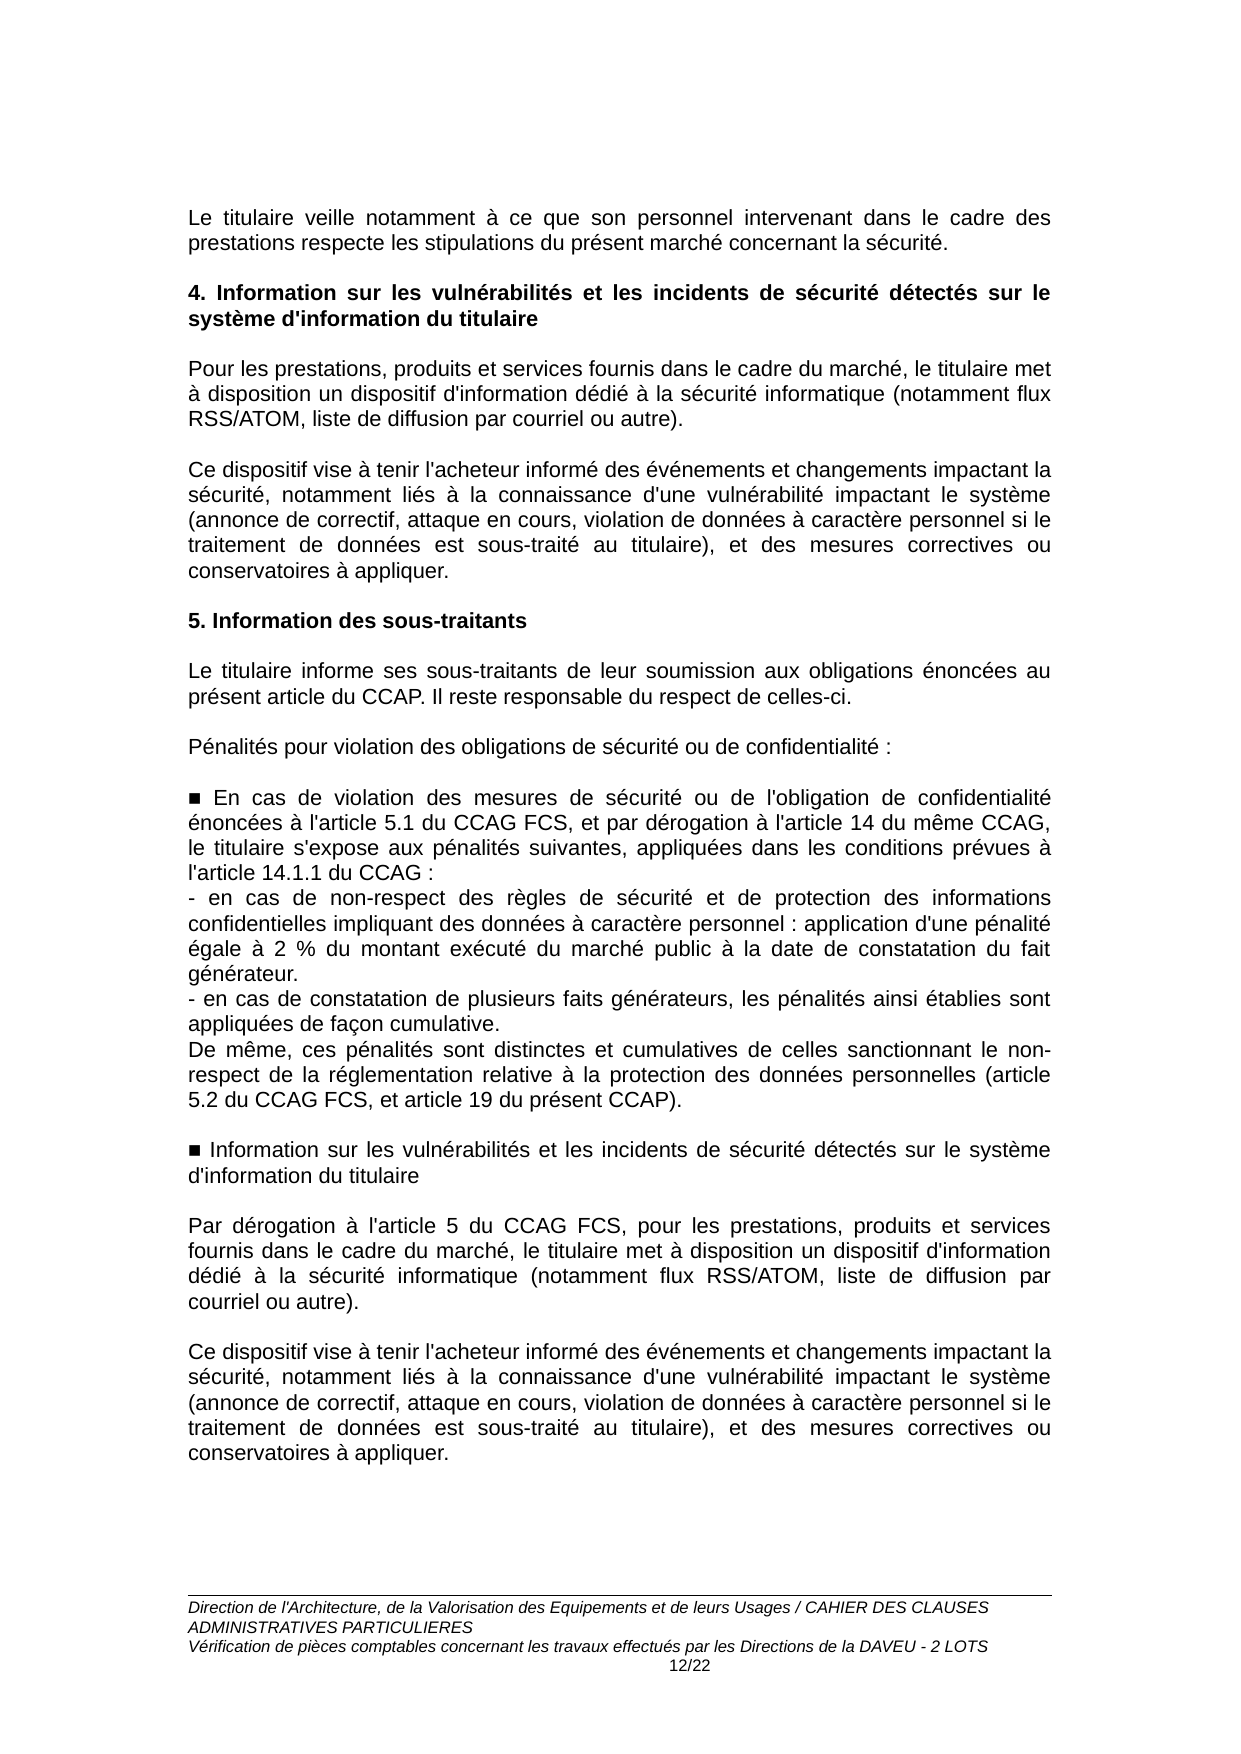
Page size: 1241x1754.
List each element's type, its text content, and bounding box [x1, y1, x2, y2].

text - en cas de non-respect des règles de sécurité et de protection des informations confidentielles impliquant des données à caractère personnel : application d'une pénalité égale à 2 % du montant exécuté du marché public à la date de constatation du fait générateur. [188, 885, 1052, 986]
text - en cas de constatation de plusieurs faits générateurs, les pénalités ainsi établies sont appliquées de façon cumulative. [188, 986, 1052, 1036]
text Le titulaire veille notamment à ce que son personnel intervenant dans le cadre des prestations respecte les stipulations du présent marché concernant la sécurité. [188, 204, 1052, 255]
text 4. Information sur les vulnérabilités et les incidents de sécurité détectés sur le système d'information du titulaire [188, 280, 1052, 331]
text Le titulaire informe ses sous-traitants de leur soumission aux obligations énoncées au présent article du CCAP. Il reste responsable du respect de celles-ci. [188, 658, 1052, 709]
text Pour les prestations, produits et services fournis dans le cadre du marché, le titulaire met à disposition un dispositif d'information dédié à la sécurité informatique (notamment flux RSS/ATOM, liste de diffusion par courriel ou autre). [188, 356, 1052, 431]
text De même, ces pénalités sont distinctes et cumulatives de celles sanctionnant le non-respect de la réglementation relative à la protection des données personnelles (article 5.2 du CCAG FCS, et article 19 du présent CCAP). [188, 1036, 1052, 1112]
text Ce dispositif vise à tenir l'acheteur informé des événements et changements impactant la sécurité, notamment liés à la connaissance d'une vulnérabilité impactant le système (annonce de correctif, attaque en cours, violation de données à caractère personnel si le traitement de données est sous-traité au titulaire), et des mesures correctives ou conservatoires à appliquer. [188, 1339, 1052, 1465]
text ■ Information sur les vulnérabilités et les incidents de sécurité détectés sur le système d'information du titulaire [188, 1137, 1052, 1188]
text Pénalités pour violation des obligations de sécurité ou de confidentialité : [188, 734, 1052, 759]
text ■ En cas de violation des mesures de sécurité ou de l'obligation de confidentialité énoncées à l'article 5.1 du CCAG FCS, et par dérogation à l'article 14 du même CCAG, le titulaire s'expose aux pénalités suivantes, appliquées dans les conditions prévues à l'article 14.1.1 du CCAG : [188, 784, 1052, 885]
text Ce dispositif vise à tenir l'acheteur informé des événements et changements impactant la sécurité, notamment liés à la connaissance d'une vulnérabilité impactant le système (annonce de correctif, attaque en cours, violation de données à caractère personnel si le traitement de données est sous-traité au titulaire), et des mesures correctives ou conservatoires à appliquer. [188, 457, 1052, 583]
text 5. Information des sous-traitants [188, 608, 1052, 633]
text Par dérogation à l'article 5 du CCAG FCS, pour les prestations, produits et services fournis dans le cadre du marché, le titulaire met à disposition un dispositif d'information dédié à la sécurité informatique (notamment flux RSS/ATOM, liste de diffusion par courriel ou autre). [188, 1213, 1052, 1314]
